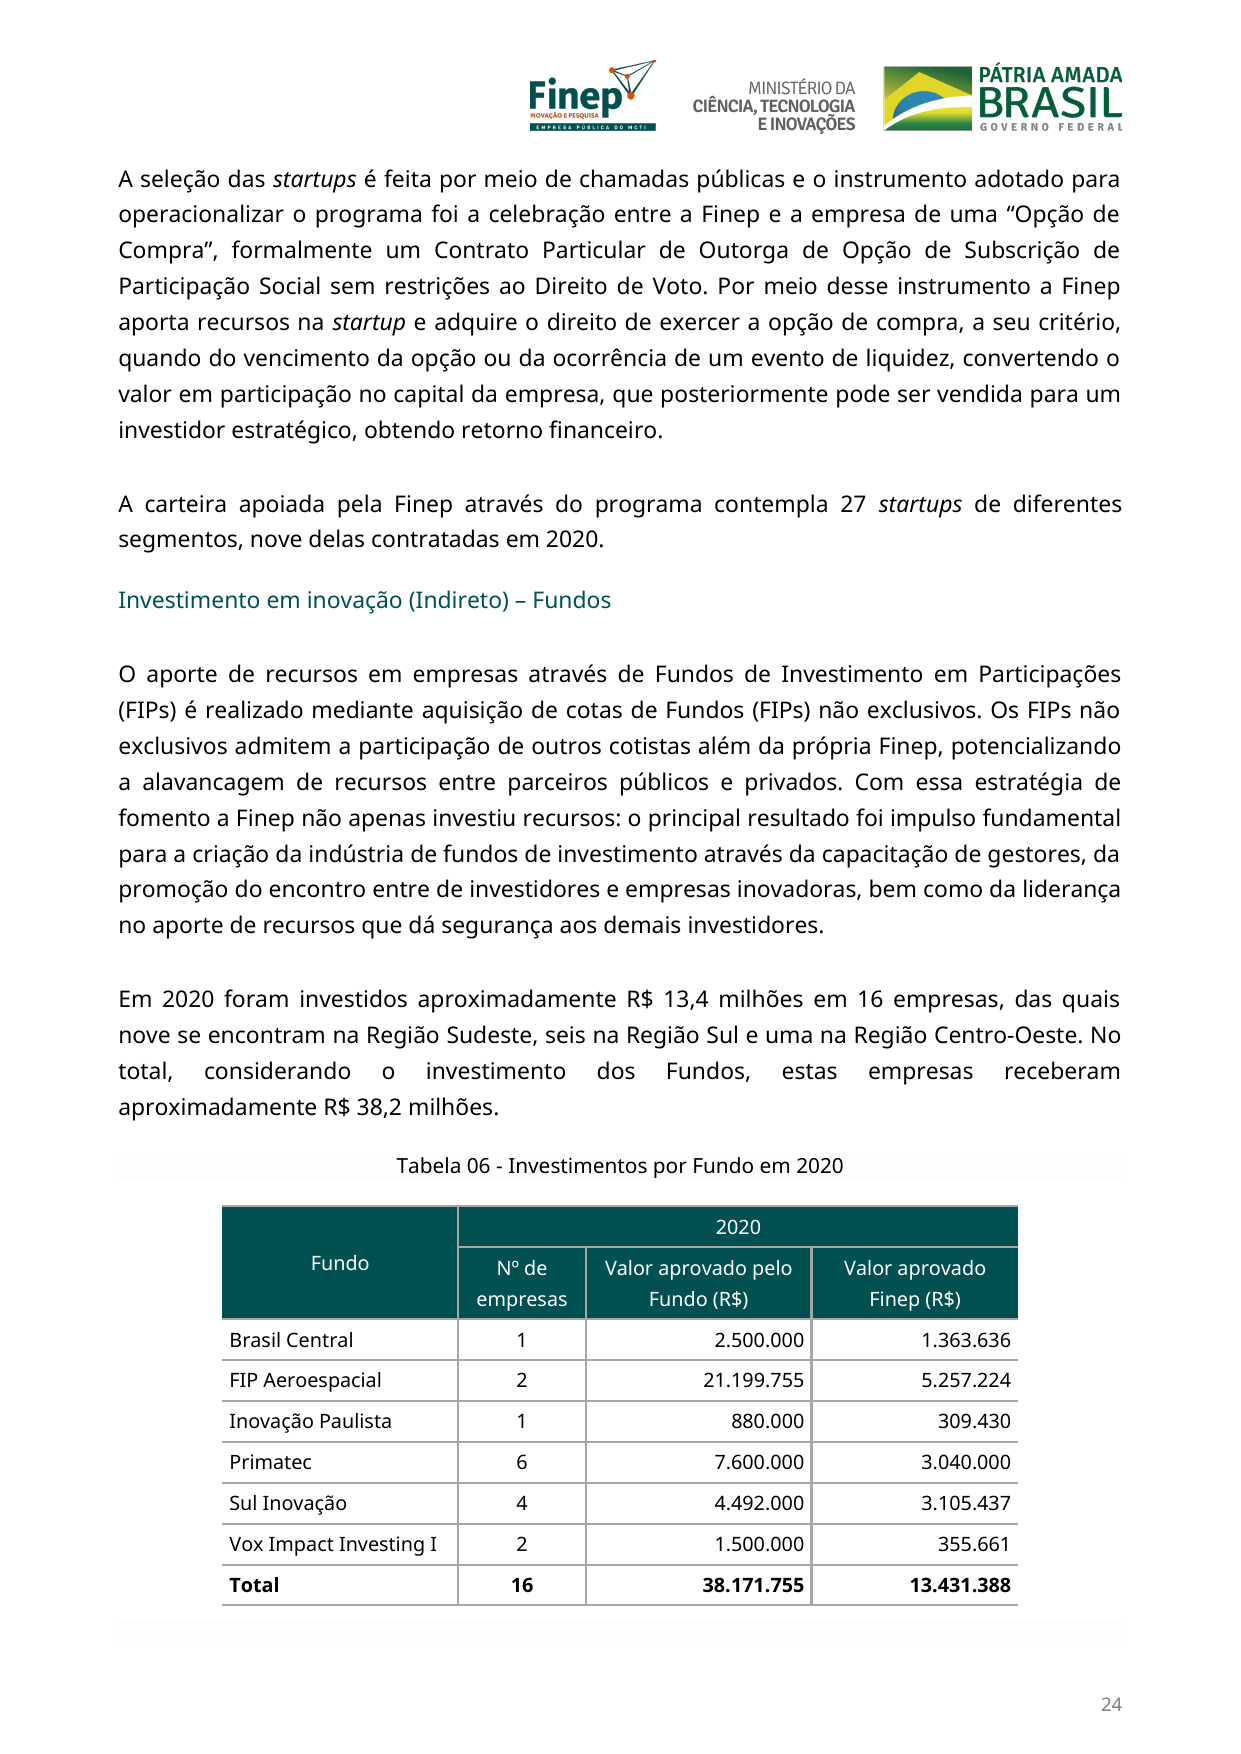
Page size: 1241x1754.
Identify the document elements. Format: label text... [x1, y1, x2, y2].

table_cell 13.431.388 [813, 1566, 1018, 1604]
table_cell 309.430 [813, 1402, 1018, 1441]
table_cell 5.257.224 [813, 1361, 1018, 1400]
table_cell Valor aprovado pelo Fundo (R$) [587, 1248, 810, 1318]
table_cell 1 [459, 1320, 585, 1359]
table_cell 21.199.755 [587, 1361, 810, 1400]
table_cell Sul Inovação [222, 1484, 457, 1522]
table_cell Vox Impact Investing I [222, 1525, 457, 1563]
table_cell 1 [459, 1402, 585, 1441]
text O aporte de recursos em empresas através de Fundos de Investimento em Participações (FIPs) é realizado mediante aquisição de cotas de Fundos (FIPs) não exclusivos. Os FIPs não exclusivos admitem a participação de outros cotistas além da própria Finep, potencializando a alavancagem de recursos entre parceiros públicos e privados. Com essa estratégia de fomento a Finep não apenas investiu recursos: o principal resultado foi impulso fundamental para a criação da indústria de fundos de investimento através da capacitação de gestores, da promoção do encontro entre de investidores e empresas inovadoras, bem como da liderança no aporte de recursos que dá segurança aos demais investidores. [118, 658, 1122, 941]
table_cell 355.661 [813, 1525, 1018, 1563]
table_cell 880.000 [587, 1402, 810, 1441]
table_cell 7.600.000 [587, 1443, 810, 1482]
table_cell 4.492.000 [587, 1484, 810, 1522]
table_cell 3.040.000 [813, 1443, 1018, 1482]
table_cell Nº de empresas [459, 1248, 585, 1318]
table_cell 38.171.755 [587, 1566, 810, 1604]
table_cell 2.500.000 [587, 1320, 810, 1359]
text A seleção das startups é feita por meio de chamadas públicas e o instrumento adotado para operacionalizar o programa foi a celebração entre a Finep e a empresa de uma “Opção de Compra”, formalmente um Contrato Particular de Outorga de Opção de Subscrição de Participação Social sem restrições ao Direito de Voto. Por meio desse instrumento a Finep aporta recursos na startup e adquire o direito de exercer a opção de compra, a seu critério, quando do vencimento da opção ou da ocorrência de um evento de liquidez, convertendo o valor em participação no capital da empresa, que posteriormente pode ser vendida para um investidor estratégico, obtendo retorno financeiro. [118, 162, 1122, 445]
table_cell Valor aprovado Finep (R$) [813, 1248, 1018, 1318]
table_cell 6 [459, 1443, 585, 1482]
table_cell 1.500.000 [587, 1525, 810, 1563]
text Tabela 06 - Investimentos por Fundo em 2020 [118, 1152, 1122, 1180]
text Em 2020 foram investidos aproximadamente R$ 13,4 milhões em 16 empresas, das quais nove se encontram na Região Sudeste, seis na Região Sul e uma na Região Centro-Oeste. No total, considerando o investimento dos Fundos, estas empresas receberam aproximadamente R$ 38,2 milhões. [118, 983, 1122, 1122]
table_header 2020 [459, 1207, 1018, 1246]
table_cell 2 [459, 1525, 585, 1563]
picture [530, 60, 1123, 134]
table_header Fundo [222, 1207, 457, 1318]
table_cell 4 [459, 1484, 585, 1522]
text Investimento em inovação (Indireto) – Fundos [118, 584, 1122, 616]
table_cell 2 [459, 1361, 585, 1400]
table_cell 16 [459, 1566, 585, 1604]
text A carteira apoiada pela Finep através do programa contempla 27 startups de diferentes segmentos, nove delas contratadas em 2020. [118, 487, 1122, 555]
table_cell 1.363.636 [813, 1320, 1018, 1359]
table_cell Inovação Paulista [222, 1402, 457, 1441]
table_cell Brasil Central [222, 1320, 457, 1359]
table_cell Primatec [222, 1443, 457, 1482]
table_cell 3.105.437 [813, 1484, 1018, 1522]
table_cell Total [222, 1566, 457, 1604]
table_cell FIP Aeroespacial [222, 1361, 457, 1400]
